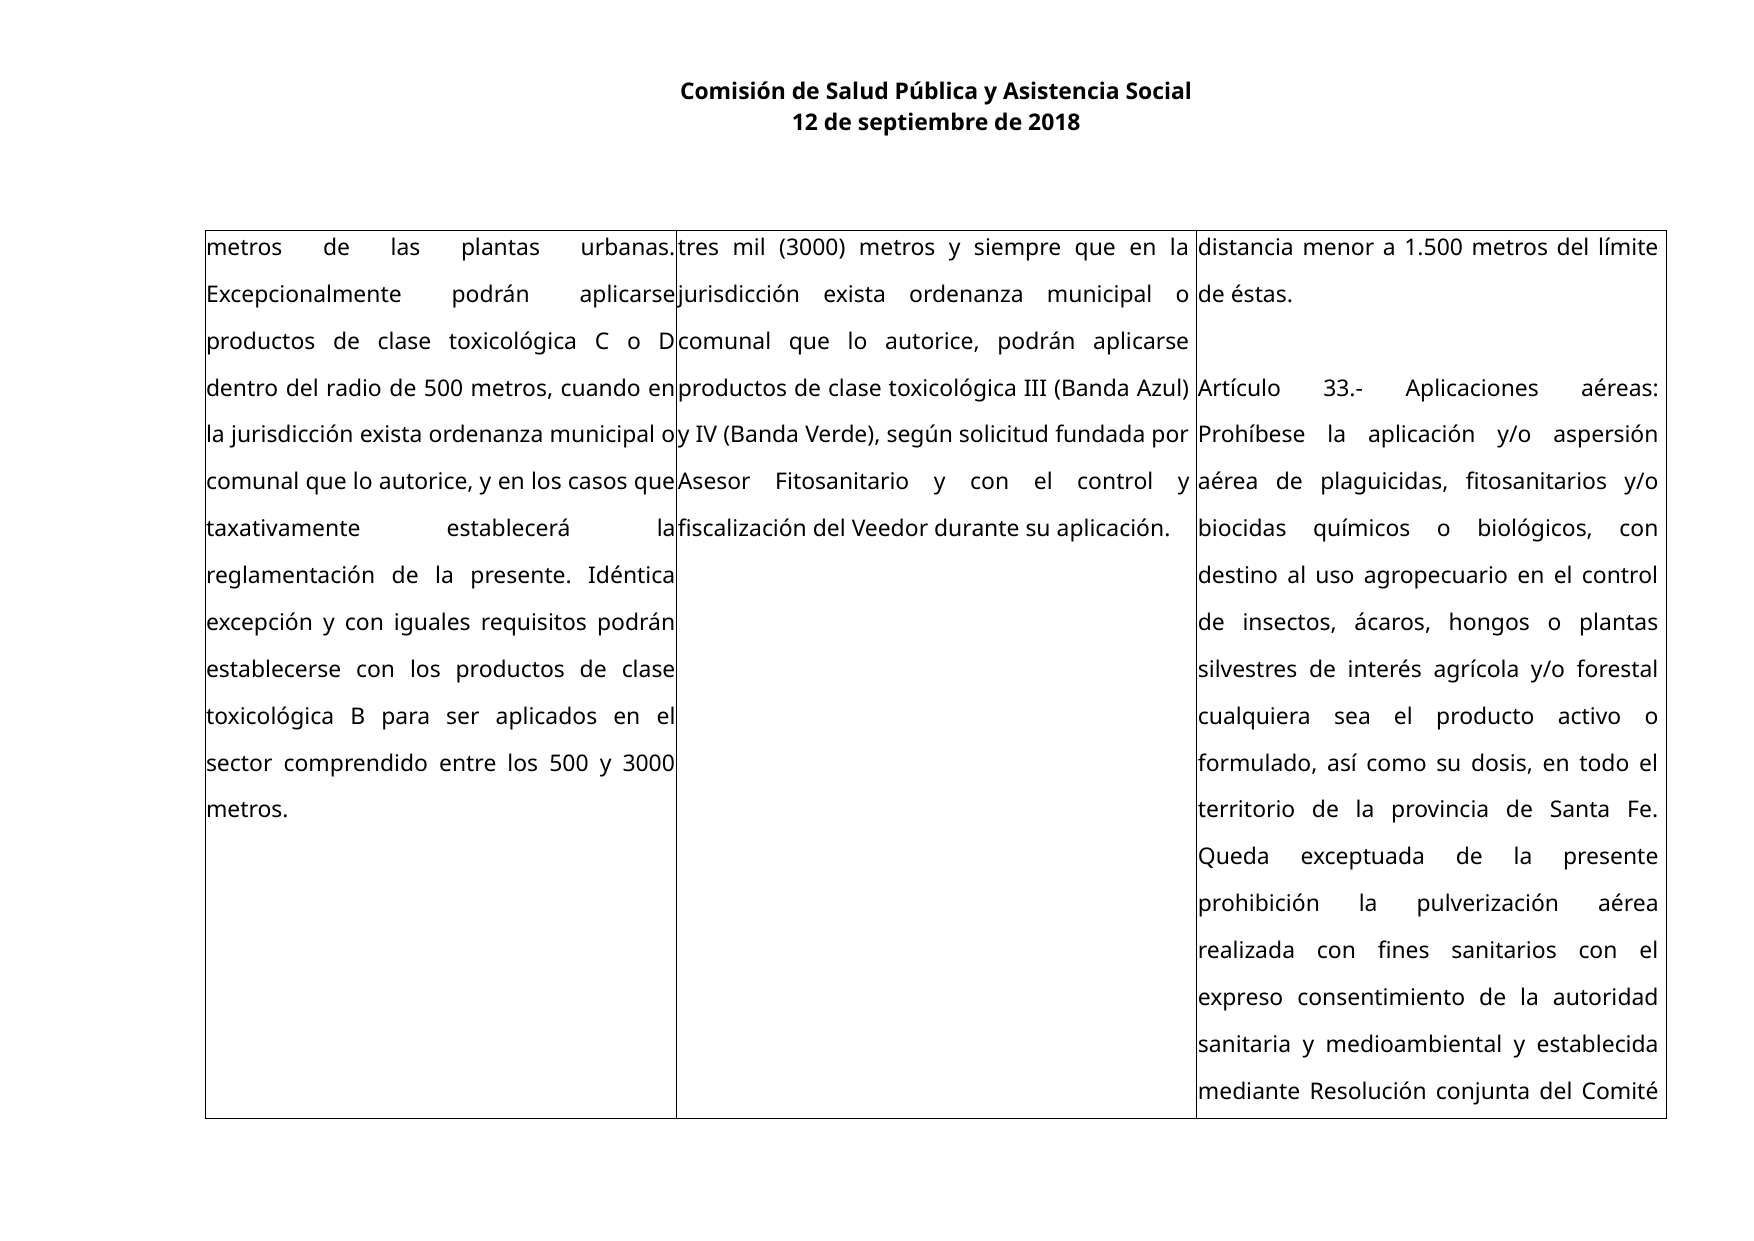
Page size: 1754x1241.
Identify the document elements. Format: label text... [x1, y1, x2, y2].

table_cell ARTÍCULO 1 - Modifícase el Capítulo I Artículo 1; Capítulo II, Artículos 2 y 3; Capítulo IV, Artículos 7 y 8, Capítulo V Artículos 11, 12 y 13; Capítulo VI Artículos 15, 17 y 19; Capítulo V Artículo 11; Capítulo VII, Artículo 20; Capítulo VIII, Artículo 22; Capítulo IX, Artículos 25, 26 y 27; Capítulo X, Artículos 28 y 29; Capítulo XI Artículos 30, 32, 33, 34 y 35; y, Capítulo XII, Artículos 36, 37 y 38 de la Ley 11273, los que quedarán redactados de la siguiente manera: Artículo 1.- Son objetivos de la presente, la protección de la salud humana, de los recursos naturales y de la producción agrícola, estableciendo los principios rectores para la utilización de fitosanitarios dentro de todo el territorio provincial a fin de evitar la contaminación de los alimentos, del ambiente y la salud humana. Artículo 2.- Quedan sujetos a las disposiciones de la presente y sus normas reglamentarias, la elaboración, formulación, transporte, almacenamiento, en cualquiera de sus modalidades, depósito, distribución, fraccionamiento, expendio, aplicación y disposición final de envases de fitosanitarios cuyo empleo, manipulación o tenencia a cualquier título comprometa la calidad de vida de la población y/o del ambiente. Artículo 3.- El Ministerio de la Producción será la Autoridad de Aplicación de la presente, quien requerirá para cualquier resolución o reglamentación de la presente de la participación del Comité Interministerial de Salud Ambiental creado por el Poder Ejecutivo Provincial mediante el decreto N° 815/10. Artículo 7.- La Autoridad de Aplicación formalizará convenios con las Municipalidades y Comunas provinciales a ﬁn de implementar en sus respectivas jurisdicciones el registro y la matriculación de equipos terrestres y la habilitación de los locales destinados a la comercialización de productos fitosanitarios. Los aranceles respectivos, conforme a lo dispuesto por el organismo de aplicación, serán percibidos en su totalidad por las Municipalidades y Comunas. Artículo 8.- La Autoridad de Aplicación formalizará convenios de colaboración con otros Entes y Organismos del Estado Provincial, para la ejecución de aspectos contenidos en la presente. En particular coordinará con el Ministerio de Educación e Innovación y Cultura de la Provincia programas de difusión para alumnos y docentes acerca de los derechos y obligaciones establecidos en la presente. Artículo 11.- Los expendedores de los productos enunciados en el artículo 28 de la presente, deberán inscribirse en el registro previsto en el Artículo 4, conforme con los requisitos que establezca la reglamentación. Artículo 12.- Todos los propietarios de equipos de aplicación terrestre de fitosanitarios, utilizados para servicios a terceros o para uso propio en las explotaciones rurales, en silos bolsa, silos campo, plantas de acopio, plantas de acondicionamiento y plantas de terminales portuarias, deberán solicitar a las Municipalidades y Comunas que posean convenios con la Autoridad de Aplicación, la matriculación de tales equipos en los plazos y con los requisitos establecidos en el artículo 13 de la presente. Cuando no existiere tales convenios, la matriculación se tramitará ante la Dirección General de Sanidad Vegetal, dependiente del Ministerio de la Producción. Artículo 13.- A los efectos de su inscripción en el registro que establece el artículo 4° de la presente, las personas físicas o jurídicas que se dediquen a realizar trabajos de pulverización terrestre por cuenta de terceros o para uso propio, en explotaciones rurales, o trabajos de aplicación en post-cosecha, utilizando fitosanitarios a los que refiere el artículo 28 de la presente, deberán: requerir de un Ingeniero Agrónomo matriculado la habilitación de los equipos a utilizar para la actividad a los efectos de su registro. El número de matrícula que se asigne deberá ser impreso en la maquinaria en cuestión, conforme a la reglamentación de la presente; declarar identidad y domicilio de las personas que utilicen o conduzcan el o los equipos terrestres, a fin de que las mismas obtengan la habilitación correspondiente para operarlos; podrán realizar solamente aplicaciones terrestres de fitosanitarios, quienes cuenten con la autorización de aplicación extendida por un Ingeniero Agrónomo matriculado. El profesional autorizante deberá llevar el registro que establece el artículo 23 inciso c) de la presente y contar con la habilitación requerida por el inciso b) del mismo artículo. La autorización se extenderá por cuadruplicado, quedando el original en poder de la comuna o municipio, quien deberá archivarla por el término de 10 años y transcribir sus datos a los registros especiales que se crearán al efecto; el duplicado en poder del profesional actuante, triplicado en manos del propietario o titular registral del equipo de aplicación y el cuadruplicado será entregado al productor comitente, pesando sobre ellos la obligación de archivar las autorizaciones por el término de dos (2) años contados a partir de su fecha de emisión. Cuando la maquinaria sea utilizada para uso propio en las explotaciones rurales, bastará la autorización profesional por triplicado, con la misma obligación de archivar la documentación por igual lapso. (Una para el Municipio, otra para el profesional y otra para el productor/aplicador); y, dar cumplimiento a las demás condiciones que establezca la reglamentación. Artículo 15.- En las explotaciones mencionadas en el artículo precedente queda prohibida la tenencia y/o aplicación de productos fitosanitarios cuyo uso no esté recomendado por el SERVICIO NACIONAL DE SANIDAD Y CALIDAD AGROALlMENTARIA (SENASA), o el organismo que lo sustituya, para las especies hortícolas, frutícolas o florales, según corresponda. En caso de constatarse la tenencia y/o empleo de productos prohibidos, los mismos serán comisados, sin perjuicio de las sanciones que pudieren corresponder. Los productos secuestrados tendrán el destino que establezca el Decreto 1844/2002 Reglamentario de los artículos 22 y 23 de la Ley 11717. Artículo 17.- Las personas físicas o jurídicas, titulares y/o responsables de las explotaciones dedicadas a alguna de las actividades señaladas en el Artículo 14 deberán proveer a sus empleados y a todo aquel que desempeñe tareas en los cultivos referenciados, de los elementos de seguridad que establezca la reglamentación y deberán archivar la factura de adquisición de los mismos quedando obligado a su exhibición cuando así lo requieran los funcionarios de la Autoridad de Aplicación. Artículo 19.- Cuando los establecimientos dedicados a alguna de las actividades que señala el artículo 14 de la presente, se encuentren ubicados en las proximidades de núcleos poblacionales o algún otro de los lugares previstos en el artículo 34 de la presente, deberán además de dar cumplimiento al citado artículo, ajustar su funcionamiento a la reglamentación que a tal efecto dicte la autoridad de aplicación. Artículo 20.- Las personas físicas o jurídicas que se dediquen a la comercialización, cualquiera sea el carácter, de productos fitosanitarios como actividad principal o secundaria, deberán inscribirse en el registro de expendedores, de acuerdo a lo establecido en el Artículo 11 y en los términos que establece el Artículo 4 y con las formalidades que determine la reglamentación. Solo podrán comercializar productos fitosanitarios que se encuentren registrados en el Servicio Nacional de Sanidad y Calidad Agroalimentaria (SENASA) o el Organismo que lo suplante. Artículo 22.- No podrán desempeñarse como regentes técnicos de las personas señaladas en los Artículos 13 y 20 de la presente, los Ingenieros Agrónomos que desempeñen funciones en la jurisdicción del Ministerio de la Producción o en cualquier otra repartición de gobierno Provincial, Municipal o Comunal. Artículo 25.- Los funcionarios que el organismo de aplicación designe a los efectos de ejercer tareas de fiscalización y control, tendrán libre acceso a todos los lugares en que se desarrolle alguna de las actividades a que refiere el Artículo 2 de la presente. Deberán labrar acta circunstanciada de los hechos que constaten, firmando al pie de las actuaciones y entregando copia al verificado. Si este se negare a recibirla fijará la misma en lugar visible, haciendo constar tal circunstancia. Podrán también tomar muestras y comisar productos. A dichos fines podrá valerse de la fuerza pública, debiendo dar intervención al Juzgado competente para garantizar el acatamiento de la norma. La Resolución de infracción dictada por la Autoridad de Aplicación en el marco del procedimiento correspondiente, será considerado título ejecutivo suficiente para perseguir el cobro judicial de la multa aplicada. Artículo 26.- El incumplimiento de la presente, su Reglamentación y demás normas complementarias será sancionado con: apercibimiento; multa, que será determinada por la Autoridad de Aplicación, debiendo graduarse atendiendo a la gravedad de la infracción y al carácter de reincidente, entre el diez por ciento (10%) y cincuenta por ciento (50%) del valor fiscal del inmueble en el que se haya cometido la infracción; incautación definitiva de vehículos utilizados en ocasión de cometer la infracción; e, inhabilitación para gestionar trámites administrativos a los fines de transportar y/o vender el producto cosechado en el inmueble en el que se haya cometido la infracción, sin que ello afecte la exigibilidad del cumplimiento de obligaciones fiscales. Se considerará que existe reincidencia cuando no hayan transcurrido dos (2) años entre la comisión de una infracción sancionada y la siguiente. Artículo 27.- Las sanciones establecidas en el Artículo anterior podrán aplicarse en forma simultánea, debiendo en todos los casos asegurarse el derecho de defensa y el debido proceso adjetivo. La Autoridad de Aplicación reglamentará el procedimiento correspondiente a dichos fines, resultando aplicable de manera subsidiaria lo normado en el Decreto N° 10204/58. Artículo 28.- La venta directa al usuario de productos fitosanitarios empleados coma insecticidas, nematicidas, fungicidas, bactericidas, antibióticos, mamalicidas. avicidas, feromonas, molusquicidas, acaricidas, defoliantes y/o desecantes, fitorreguladores, herbicidas, coadyuvantes, repelentes, atractivos, fertilizantes, inoculantes y todos aquellos otros productos utilizados para la protección vegetal, no contemplados explícitamente en esta enumeración, deberá hacerse mediante autorización por escrito de Ingeniero Agrónomo habilitado, con receta con copia triplicada, las que quedarán en poder del usuario, el Ingeniero Agrónomo y el vendedor, estableciéndose que serán responsables solidariamente en caso de incumplimiento. Las recetas de compra y venta de dichos productos deberán especificar, nombre del producto, modo de aplicación, cultivo que se trata, nombre y apellido del dueño del campo, del productor, y la firma del Ingeniero Agrónomo con su matrícula habilitante a la cual se le adjuntara el recibo de venta correspondiente, la cual será archivada por el plazo de dos (2) años. Aquellos expendedores que no den cumplimiento a lo establecido precedentemente serán sancionados con inhabilitación desde un (1) mes a dos (2) años de acuerdo a la gravedad de la falta cometida, sin perjuicio de las demás penalidades previstas en la presente. Artículo 29.- Prohíbese la venta y uso libre de todos los productos mencionados en el artículo 28 de la presente. Artículo 30.- Cualquier persona física o jurídica que en el desarrollo de algunas de las actividades enunciadas en el Artículo 2 de la presente, causare daños a terceros, sea por imprevisión, negligencia, culpa o dolo, será pasible de las sanciones que establece el Artículo 27, sin perjuicio de las acciones judiciales a que hubiere lugar. Todo productor, propietario, usufructuario, aplicador y/o persona jurídicamente responsable de un inmueble en el cual se apliquen cualquier tipo de fitosanitarios será solidariamente responsable de los daños ocasionados por violación de la presente. Artículo 32.- En aplicación del principio de prevención y el de consentimiento previo informado, se prohíbe en todo el ámbito provincial el tratamiento mediante productos pesticidas o insecticidas en camiones y/o vagones ferroviarios de cualquier tipo de granos, semillas o subproductos de éstos. Se prohíbe la venta libre y la utilización de los siguientes productos: Fosfuro de Aluminio, Fosfuro de Magnesio, Fosfina, Bromuro de Metilo o cualquier otro producto que los contenga; como así también de algún otro formulado que pudiera crearse con igual toxicidad. Para la aplicación y utilización en silos campos, silos bolsa, plantas de acopio, plantas de acondicionamiento de granos, plantas de terminales portuarias se deberán reunir las condiciones que establezca la reglamentación. En éstos establecimientos no podrán utilizarse fitosanitarios ni pesticidas de ningún tipo dentro de la zona urbanizada ni a una distancia menor a 1.500 metros del límite de éstas. Artículo 33.- Aplicaciones aéreas: Prohíbese la aplicación y/o aspersión aérea de plaguicidas, fitosanitarios y/o biocidas químicos o biológicos, con destino al uso agropecuario en el control de insectos, ácaros, hongos o plantas silvestres de interés agrícola y/o forestal cualquiera sea el producto activo o formulado, así como su dosis, en todo el territorio de la provincia de Santa Fe. Queda exceptuada de la presente prohibición la pulverización aérea realizada con fines sanitarios con el expreso consentimiento de la autoridad sanitaria y medioambiental y establecida mediante Resolución conjunta del Comité Interministerial de Salud Ambiental. En el caso de campañas sanitarias las autoridades deberán comunicar a la población afectada con suficiente tiempo de antelación la fecha y hora de aplicación, de modo que se puedan tomar las medidas correspondientes a fin de reducir el riesgo durante la exposición. Deberá informar también el producto activo y formulado a utilizar y el posible impacto que pudiera causar en la salud humana, en los vegetales y animales destinados al consumo. Artículo 34.- Aplicaciones terrestres: Prohíbese la aplicación terrestre de plaguicidas, fitosanitarios y/o biocidas químicos o biológicos, con destino al uso agropecuario en el control de insectos, ácaros, hongos o plantas silvestres de interés agrícola y/o forestal, cualquiera sea el producto activo o formulado, así como su dosis, dentro de un área de 1.500 metros de las plantas urbanas, establecimientos educacionales rurales, de parques industriales, complejos deportivos y recreativos, barrios privados y caseríos, de zonas de interés turístico y áreas naturales protegidas declaradas tales por autoridad competente; de las costas de los ríos, arroyos, lagunas y humedales señalados en la cartografía oficial. El área de exclusión de fitosanitarios quedará delimitada por la línea cero (O) del ejido urbano y hasta los mil quinientos (1.500) metros. De los mil quinientos (1.500) metros hasta los dos mil (2.000) metros sólo se podrá utilizar fitosanitarios de clase III y lV; desde los dos mil (2.000) metros hasta los tres mil (3.000) metros, sólo se utilizaran fitosanitarios de clase II y desde los tres mil (3.000) metros en adelante sólo los productos de clase la y lb, con la debida justificación conforme a la reglamentación. Artículo 35.- Se Prohíbe en todo el territorio provincial las aplicaciones de productos fitosanitarios en banquinas ubicadas en los ejidos municipales y/o comunales como así también en las rutas provinciales y rutas nacionales que transiten por la Provincia. La Autoridad de Aplicación conjuntamente con el Comité Interministerial podrá disponer aplicaciones selectivas mediante resolución fundada, si existieren razones que lo justifiquen, con la finalidad de preservar el medio ambiente y/o la Salud. Artículo 36.- Toda persona podrá denunciar, sin perjuicio de las acciones que le brinda la Ley N.º 10.000, ante la autoridad de aplicación, todo hecho, acto u omisión que contravenga las disposiciones de la presente que produzca desequilibrios ecológicos, daños al medio ambiente, a la fauna flora o a la salud humana. El procedimiento a seguir se determinará en las normas reglamentarias. Toda persona que resultare afectada directa o indirectamente a causa de las acciones contempladas en los Artículos precedentes, será considerada particular damnificado, a los efectos de su habilitación para efectuar la denuncia correspondiente ante la Autoridad de Aplicación, quien, en caso de acreditarse la infracción, destinará a aquélla en su carácter de denunciante, el CINCUENTA POR CIENTO (50%) del valor de la multa aplicada. Artículo 37.- Cuando el organismo de aplicación estimare desaconsejable el empleo de determinados fitosanitarios por su alta toxicidad, prolongado efecto residual y/o por otra causa que hiciere peligroso su uso, gestionará ante el Servicio Nacional de Sanidad y Calidad Agroalimentaria (SENASA) o el Organismo que lo suplante, su exclusión de la nómina de productos autorizados, sin perjuicio de adoptar en forma inmediata las medidas necesarias para el resguardo y preservación del medio ambiente, flora, fauna, personas o bienes. La autoridad de aplicación, redactará, publicará y revisará periódicamente la lista de productos fitosanitarios, sus componentes y afines, clasificados según el Artículo 29 de la presente. Artículo 38.- La autoridad de aplicación promoverá en coordinación con la Subsecretaría de Medio Ambiente y Desarrollo Sustentable, las Municipalidades y Comunas y la Mesa provincial de Agricultura Familiar, o en acuerdo con los propietarios, políticas de fomento en áreas suburbanas y en las zonas de prohibición de aplicación de fitosanitarios, producciones alternativas Agroecológicas, que aseguren una producción sana, promoviendo el mercado local y regional, priorizando la utilización de estos espacios a los pequeños productores y/o producciones familiares, de acuerdo a la ley nacional 25.127" [1197, 231, 1666, 1118]
table_cell metros de las plantas urbanas. Excepcionalmente podrán aplicarse productos de clase toxicológica C o D dentro del radio de 500 metros, cuando en la jurisdicción exista ordenanza municipal o comunal que lo autorice, y en los casos que taxativamente establecerá la reglamentación de la presente. Idéntica excepción y con iguales requisitos podrán establecerse con los productos de clase toxicológica B para ser aplicados en el sector comprendido entre los 500 y 3000 metros. [206, 231, 676, 1118]
table_cell ARTÍCULO 1 – Modifícase el Capítulo I Artículo 1; Capítulo II, Artículos 2 y 3; Capítulo III, Artículo 5; Capítulo IV, Artículos 7 y 8, Capítulo V Artículos 11, 12 y 13; Capítulo VI, Artículos 14, 15, 16, 17, 18; Capítulo VII, Artículos 20 y 21; Capítulo VIII, Artículos 22, 23 y 24; Capítulo IX, Artículos 25, 26 y 27; Capítulo X, Artículos 28 y 29; Capítulo XI, Artículos 30, 32, 33 y 34; Capítulo XII, Artículos 36, 37 y 38; y, Capítulo XIII, Artículo 39 de la Ley 11273 – Productos Fitosanitarios, los que quedarán redactados de la siguiente manera: CAPÍTULO I OBJETIVOS Artículo 1.- Son objetivos de la presente la protección de la salud humana, de los recursos naturales y de la producción agropecuaria, a través de la correcta y racional utilización de los productos fitosanitarios y fertilizantes, incluidos los utilizados para el control de plagas en post cosecha, evitando la contaminación del medio ambiente y de los alimentos y promoviendo su correcto uso mediante la educación e información planificada. CAPÍTULO II SUJETOS Y ALCANCES DE LA LEY Artículo 2.- Quedan sujetos a las disposiciones de la presente y sus normas reglamentarias la elaboración, formulación, transporte, almacenaje en sus distintas formas, intermediación, distribución, fraccionamiento, expendio, aplicación, disposición transitoria y final de envases de productos fitosanitarios y fertilizantes, incluidos los utilizados para el control de plagas en post cosecha, usuarios, asesores fitosanitarios, regentes fitosanitarios y asesores técnicos para habilitación de equipos que empleen, manipulen o tengan productos fitosanitarios o fertilizantes. Artículo 3.- El Ministerio de la Producción será la Autoridad de Aplicación de la presente quien requerirá de la participación del Comité Interministerial de Salud Ambiental creado por el Poder Ejecutivo Provincial mediante el Decreto N° 815/10, cuando se presenten casos que comprometan la salud o el medio ambiente. CAPÍTULO III DE LOS RECURSOS Artículo 5.- Créase la cuenta “Control Fitosanitario” abierta en el Nuevo Banco de Santa Fe S.A. y registrada a la orden del Ministerio de la Producción, que operará con los aportes provenientes de: aranceles por inscripciones en los registros previstos en la presente; aranceles por capacitación de los sujetos alcanzados por la presente; venta de material bibliográfico; multas por infracciones y normas reglamentarias; y, subsidios, donaciones y legados. El valor de los aranceles será sometido por la Autoridad de Aplicación a la aprobación del Poder Ejecutivo. CAPÍTULO IV DE LOS CONVENIOS Artículo 7.- El Ministerio de la Producción por intermedio de la Subdirección de Agricultura y Sanidad Vegetal podrá formalizar convenios con las municipalidades y comunas de la Provincia a fin de implementar en sus respectivas jurisdicciones el registro o matriculación de todos los equipos de aplicación, y la habilitación de los locales destinados a la comercialización de productos fitosanitarios y fertilizantes, incluidos los utilizados para el control de plagas de post cosecha. Los aranceles respectivos, conforme a lo dispuesto por la Autoridad de Aplicación, serán percibidos en su totalidad por las Municipalidades y Comunas. Artículo 8.- El Ministerio de la Producción, por intermedio del área de Sanidad Vegetal, formalizará convenios de colaboración con otros Entes y Organismos del Estado Provincial, para la ejecución de aspectos contenidos en la presente. En particular coordinará con el Ministerio de Educación y de Innovación y Cultura de la Provincia programas de difusión para alumnos y docentes acerca de los derechos y obligaciones establecidos en la presente. CAPÍTULO V DE LOS REGISTROS Artículo 11.- Toda persona física o jurídica que desarrolle cualquiera de las actividades enunciadas en la presente, deberán inscribirse en el registro previsto en el Artículo 4, conforme con los requisitos que establezca la reglamentación. Artículo 12.- Los propietarios de equipos de aplicación de productos fitosanitarios o fertilizantes, utilizados para servicios a terceros o para uso propio en las explotaciones rurales, en silos, plantas de acopio, plantas de acondicionamiento, plantas de terminales portuarias, incluidos los utilizados para el control de plagas de post cosecha deberán cumplimentar el trámite necesario a fin de matricular o registrar los equipos en Municipalidades y Comunas que posean convenios con la Autoridad de Aplicación, dentro los plazos establecidos en la presente. Cuando no existieran dichos convenios la matriculación o registro se tramitará ante la Subdirección de Agricultura y Sanidad Vegetal u organismo que lo sustituya. En el caso de aplicaciones de post cosecha, deberán presentar un protocolo de procedimiento, con el alcance que establezca la reglamentación. Artículo 13.- Las personas físicas o jurídicas que se dediquen a realizar trabajos de aplicación de los productos fitosanitarios y fertilizantes, incluidos los utilizados para el control de plagas de post cosecha, deberán: requerir un Asesor Técnico para la habilitación de equipos, por medio del protocolo de habilitación, a los efectos de su matriculación o registro; tener impreso el número de matrícula que se asigne en la maquinaria en cuestión, conforme a la reglamentación pertinente. En el caso de equipos aéreos el número de registro deberá coincidir con la matrícula que otorga la ANAC u organismo que lo sustituya; declarar identidad y domicilio de la/s persona/s que opera/n el/los equipo/s de aplicación a fin de que las mismas obtengan la habilitación correspondiente para operarlos. Los operarios deberán realizar y aprobar un curso dictado por las entidades que determine la Autoridad de Aplicación quien otorga el correspondiente carnet de aplicador; y, contar con una libreta sanitaria expedida por el Ministerio de Salud; contar con la receta de Aplicación extendida por un Asesor Fitosanitario para realizar aplicaciones aéreas, terrestres y en post cosecha de productos fitosanitarios y fertilizantes. La receta se extenderá por cuadruplicado, quedando el original para el productor comitente, duplicado en manos del propietario o titular registral del equipo de aplicación y el triplicado en poder del Asesor Fitosanitario, pesando sobre ellos la obligación de archivar las autorizaciones por el término de dos (2) años contados a partir de su fecha de emisión. El cuadruplicado quedará en poder de la Comuna o Municipalidad, quien deberá archivarla por el término de diez (10) años; las aeronaves dedicadas a las tareas de aplicación deberán cumplimentar los requisitos que establece la ANAC u órgano que lo sustituya, a los efectos de su inscripción, sin perjuicio de los demás requisitos que establece la presente y su reglamentación. Se incorpora un mecanismo de seguimiento satelital de las aeronaves a los fines de controlar la ruta de aplicación; y, dar cumplimiento a las demás condiciones que establezca la reglamentación. CAPÍTULO VI DE LA PRODUCCIONES VEGETALES Artículo 14.- Se entenderá como producciones vegetales a las actividades destinadas a la producción de especies cerealeras, oleaginosas, forrajeras, forestales, hortícolas, fructícolas, florales, aromáticas, medicinales, tintóreas, textiles y cualquier otro tipo de cultivo no contemplado explícitamente en esta enumeración. Artículo 15.- Para las producciones mencionadas en el artículo precedente queda prohibida la tenencia o aplicación de productos fitosanitarios y fertilizantes cuyo uso no esté registrado ante el Servicio Nacional de Sanidad y Calidad Agroalimentaria (SENASA) o el organismo que lo sustituya. En caso de constatarse la tenencia o empleo de productos no registrados o fuera de su plazo límite de comercialización, los mismos serán decomisados, sin perjuicio de las sanciones que pudieran corresponder. Los productos secuestrados tendrán el destino que establezca la reglamentación. Artículo 16.- Los operarios de producciones vegetales que se dediquen a la aplicación de productos fitosanitarios con equipos manuales, deberán contar con la habilitación correspondiente, renovarla cada dos (2) años y realizar los cursos que organizará y dictará la Autoridad de Aplicación. Artículo 17.- Las personas físicas o jurídicas, titulares o responsables de las explotaciones dedicadas a las actividades comprendidas en la presente, deberán proveer a sus empleados y a todo aquel que desempeñe tareas en las producciones referenciadas, de los elementos de protección personal que establezca la reglamentación y deberán archivar las facturas de adquisición de los mismos, quedando obligados a su exhibición cuando así lo requieran los funcionarios de la Autoridad de Aplicación. Artículo 18.- Los productos fitosanitarios utilizados en producciones vegetales señaladas en la presente deberán ser almacenadas en locales seguros, ventilados y separados convenientemente de viviendas y lugares de empaque. Se procederá de igual modo con los equipos y elementos de aplicación. CAPITULO VII DE LOS EXPENDEDORES Artículo 20.- Las personas físicas o jurídicas que se dediquen a la comercialización, cualquiera sea el carácter de productos fitosanitarios o fertilizantes, incluidos los utilizados para el control de plagas de post cosecha como actividad principal o secundaria, deberán inscribirse en el registro de expendedores y en los términos, de acuerdo a lo establecido en la presente con las formalidades que establezca su reglamentación. Sólo podrán comercializar productos fitosanitarios y fertilizantes, incluidos los utilizados para el control de plagas de post cosecha que se encuentren registrados en el SENASA, dirección de fitosanitarios y biológicos y registros u organismo que lo suplante. Artículo 21.- Sin perjuicio de lo establecido en el artículo anterior, quienes comercialicen productos fitosanitarios o fertilizantes, incluidos los utilizados para el control de plagas de post cosecha deberán: contar con regente fitosanitario; acompañar, junto con la solicitud de inscripción o renovación, croquis detallado de las instalaciones comerciales y características de los depósitos de productos fitosanitarios y fertilizantes en formulario bajo declaración jurada del regente fitosanitario, las que serán acordes a lo establecido por la reglamentación pertinente; llevar un registro actualizado del origen y tipo de productos recibidos para su comercialización, avalados por los correspondientes comprobantes. Cuando se trate de sucursales dicha obligación recaerá sobre las mismas, no pudiendo delegar dicha carga en la casa central; archivar por el término de dos (2) años contados desde el momento del expendio, todas las recetas de adquisición de los productos fitosanitarios incluidos los utilizados en post cosecha; en caso de vacancia, designar nuevo regente fitosanitario dentro de los treinta (30) días de producida la misma; comunicar por medio fehaciente a la Autoridad de Aplicación la cesación de actividad dentro de los treinta (30) días corridos de producida la misma; y, cumplir con los demás requisitos que establezca la reglamentación. CAPITULO VIII DE LOS REGENTES Y ASESORES TÉCNICOS Artículo 22.- Para desempeñarse como asesor fitosanitario, asesor técnico para habilitación de equipos y/o regente fitosanitario en el marco de la presente, se requiere ser Ingeniero Agrónomo matriculado en el Colegio de Ingenieros Agrónomos de la Provincia o con convenio de reciprocidad y estar inscripto en el Registro que refiere el artículo 4. No podrán desempeñarse bajo estas figuras, los Ingenieros Agrónomos que desempeñen funciones en la jurisdicción del Ministerio de la Producción u organismo que lo reemplace. Artículo 23.- Quienes desarrollen actividades como asesores fitosanitarios, regentes fitosanitarios y asesores técnicos para habilitar equipos darán cumplimiento a los requisitos que la reglamentación de la presente establezca para cada uno de ellos. Artículo 24.- El control del uso seguro de los productos fitosanitarios y fertilizantes en torno a las áreas protegidas de cada Municipalidad y Comuna, estará a cargo de la figura de un Veedor designado por la autoridad municipal o comunal, quien deberá ser Ingeniero Agrónomo matriculado, habilitado profesionalmente como Asesor Fitosanitario. Además deberá ser capacitado por la Autoridad de Aplicación o por quien éste establezca, no pudiendo controlar aplicaciones de recetas que él mismo prescriba. El veedor junto a los productores y asesores fitosanitarios promoverán prácticas de producción que contemplen buenas prácticas agrícolas a fin de minimizar las aplicaciones necesarias, y fomentarán las producciones agroecológicas. CAPITULO IX DE LA FISCALIZACIÓN Y CONTROL Artículo 25.- Los funcionarios que la Autoridad de Aplicación designe a los efectos de ejercer tareas de fiscalización y control, tendrán libre acceso a todos los lugares en que se desarrolle alguna de las actividades a que refiere el Artículo 2 de la presente. Deberán labrar acta circunstanciada de los hechos que constaten, firmando al pie de las actuaciones y entregando copia al verificado. Si éste se negare a recibirla fijará la misma en lugar visible, haciendo constar tal circunstancia. Podrán también tomar muestras, comisar productos y clausurar el local o equipo. A dichos fines podrá valerse de la fuerza pública, debiendo dar intervención al Juzgado competente para garantizar el acatamiento de la norma. La Resolución de infracción dictada por la Autoridad de Aplicación en el marco del procedimiento correspondiente, será considerado título ejecutivo suficiente para perseguir el cobro judicial de la multa aplicada. Artículo 26.- Cuando se constatare alguna infracción, la Autoridad de Aplicación notificará al interesado a los efectos de presentar descargo dentro de los diez (10) días hábiles. Una vez recepcionado el descargo o vencido el término acordado se dictará la resolución que correspondiere, contra la cual, previo pago de la multa si la hubiere, procederán los recursos previstos en el Decreto Nº 4174/15. Artículo 27.- Las infracciones serán sancionadas con multas cuyos montos mínimos y máximos ascenderán respectivamente al valor equivalente a tres mil (3000) y veinticinco mil (25000) litros de gasoil al momento de hacer efectivo su importe. Este importe podrá duplicarse cuando el infractor sea reincidente o cuando a juicio de la Autoridad de Aplicación, concurran circunstancias agravantes. Todo sin perjuicio de la inhabilitación temporaria o definitiva de los establecimientos, empresas y profesionales responsables. Se considerará que existe reincidencia cuando no hayan transcurrido dos (2) años entre la comisión de una infracción sancionada y la siguiente. Las Municipalidades y Comunas que posean convenios con la autoridad de aplicación de acuerdo a lo establecido en la presente, percibirán el cincuenta por ciento (50%) de las multas que se produjeran en sus respectivas jurisdicciones. CAPITULO X DE LAS RECETAS Artículo 28.- La venta directa al usuario de productos fitosanitarios empleados coma insecticidas, nematicidas, fungicidas, bactericidas, antibióticos, mamalicidas, avicidas, feromonas, molusquicidas, acaricidas, defoliantes y/o desecantes, fitorreguladores, herbicidas, coadyuvantes, repelentes, atractivos, fertilizantes, inoculantes y todos aquellos otros productos utilizados para la protección vegetal, no contemplados explícitamente en esta enumeración, deberá hacerse mediante autorización por escrito de Ingeniero Agrónomo habilitado, con receta con copia triplicada, las que quedarán en poder del usuario, el Ingeniero Agrónomo y el vendedor, estableciéndose que serán responsables solidariamente en caso de incumplimiento. Las recetas de compra y venta de dichos productos deberán especificar, nombre del producto, modo de aplicación, cultivo que se trata, nombre y apellido del dueño del campo, del productor, y la firma del Ingeniero Agrónomo con su matrícula habilitante a la cual se le adjuntará el recibo de venta correspondiente, la cual será archivada por el plazo de dos (2) años. Aquellos expendedores que no den cumplimiento a lo establecido precedentemente serán sancionados con inhabilitación desde uno (1) mes a dos (2) años de acuerdo a la gravedad de la falta cometida, sin perjuicio de las demás penalidades previstas en la presente. Artículo 29.- Los productos enumerados en el artículo 28 y todos aquellos que por sus características, naturaleza, recomendaciones, uso y modo de aplicación, entrañen riesgos para la salud humana, flora, fauna y medio ambiente, se clasificarán como “De Venta y Uso Registrado”, de acuerdo a las especificaciones previstas en el citado artículo. CAPITULO XI DE LAS SANCIONES Y PROHIBICIONES Artículo 30.- Cualquier persona física o jurídica que en el desarrollo de algunas de las actividades enunciadas en el artículo 2 de la presente, causare daños a terceros, sea por imprevisión, negligencia, culpa o dolo, será pasible de las sanciones que establece la presente, sin perjuicio de las acciones judiciales a que hubiere lugar. Todo productor, propietario, usufructuario, aplicador o persona jurídicamente responsable de un inmueble en el cual se apliquen cualquier tipo de fitosanitarios será solidariamente responsable de los daños ocasionados por violación de la presente. Artículo 32.- Las personas físicas o jurídicas que realicen aplicaciones aéreas o terrestres de productos fitosanitarios, deberán dar cumplimiento a lo dispuesto en la Ley Nº 12209 - Fomento y Fiscalización de la Apicultura. La Autoridad de Aplicación en uso de sus facultades reglamentarias, tendrá en cuenta la preservación de las producciones orgánicas de origen vegetal y animal de bajo impacto ambiental. Idénticas restricciones rigen para los establecimientos educativos rurales, parques industriales, complejos deportivos, recreativos y habitacionales. Artículo 33.- Prohíbase la aplicación aérea de productos fitosanitarios, cualquiera sea su clase toxicológica, dentro de un radio de tres mil (3000) metros de las plantas urbanas. Excepcionalmente, por las condiciones de terreno o imposibilidad de aplicar por otro medio, entre los ochocientos (800) metros y los tres mil (3000) metros y siempre que en la jurisdicción exista ordenanza municipal o comunal que lo autorice, podrán aplicarse productos de clase toxicológica III (Banda Azul) y IV (Banda Verde), según solicitud fundada por Asesor Fitosanitario y con el control y fiscalización del Veedor durante su aplicación. Artículo 34.- A los fines de la aplicación terrestre de los productos fitosanitarios se fija una Zona de Producción Especial de mil (1000) metros en torno a las plantas urbanas, establecimientos educativos rurales, parques industriales, complejos deportivos, recreativos y habitacionales. Dicha zona deberá conformar un anillo compuesto por un borde vegetal de amortiguamiento y producción de especies, cultivos y prácticas agronómicas que supongan la exclusión de aplicación de productos fitosanitarios de síntesis química, permitiendo aquellos aprobados para la producción orgánica. Se podrá implementar gradualmente la zonificación, en el primer año será de seiscientos (600) metros, y en el segundo año se alcanzará los mil (1000) metros establecidos. Las Municipalidades y Comunas, en coordinación con la Autoridad de Aplicación deberán promover y capacitar a los productores, en producciones alternativas o agroecológicas. Asimismo se conformará una Zona de Control Estricto, desde el anillo de producción especial y hasta los mil (1000) metros, donde se aplicarán exclusivamente productos clase toxicológica III (Banda Azul) y clase toxicológica IV (Banda Verde), bajo la fiscalización y control del Veedor. Las ordenanzas municipales o comunales podrán modificar la zona de producción especial y de control estricto. CAPITULO XII DISPOSICIONES COMPLEMENTARIAS Artículo 36.- Toda persona podrá denunciar, sin perjuicio de las acciones que le brinda la Ley Nº 10.000, ante la Autoridad de Aplicación, todo hecho, acto u omisión que contravenga las disposiciones de la presente que produzca desequilibrios ecológicos, daños al medio ambiente, a la fauna flora o a la salud humana. El procedimiento a seguir se determinará en las normas reglamentarias. Toda persona que resultare afectada directa o indirectamente a causa de las acciones contempladas en los artículos precedentes, será considerada particular damnificado, a los efectos de su habilitación para efectuar la denuncia correspondiente ante la Autoridad de Aplicación, quien, en caso de acreditarse la infracción, destinará a aquélla en su carácter de denunciante, el cincuenta por ciento (50%) del valor de la multa aplicada. Artículo 37.- Cuando la Autoridad de Aplicación estimare desaconsejable el empleo de determinados fitosanitarios y fertilizantes incluidos los utilizados en post cosecha, por su alta toxicidad, prolongado efecto residual y/o por otra causa que hiciere peligroso su uso, gestionará ante el Ministerio de Agricultura, Ganadería y Pesca de la Nación, su exclusión de la nómina de productos autorizados, sin perjuicio de adoptar las medidas necesarias para el resguardo y preservación del medio ambiente, flora, fauna, personas o bienes Artículo 38.- La Autoridad de Aplicación redactará, publicará y revisará anualmente la lista de productos fitosanitarios, sus componentes y afines, clasificados, según el artículo 29 de la presente CAPITULO XIII DE LA REGLAMENTACIÓN Artículo 39.- El Poder Ejecutivo reglamentará la presente dentro de los ciento veinte (120) días de su promulgación y elaborará un glosario definiendo el alcance de los conceptos vertidos en esta norma. En caso de insuficiencia u oscuridad de la presente, se interpretará de conformidad a lo establecido en el Código Internacional de Conducta para la Distribución y Utilización de Plaguicidas F.A.O. (Organización de las Naciones Unidas para la Agricultura y la Alimentación). [677, 231, 1196, 1118]
